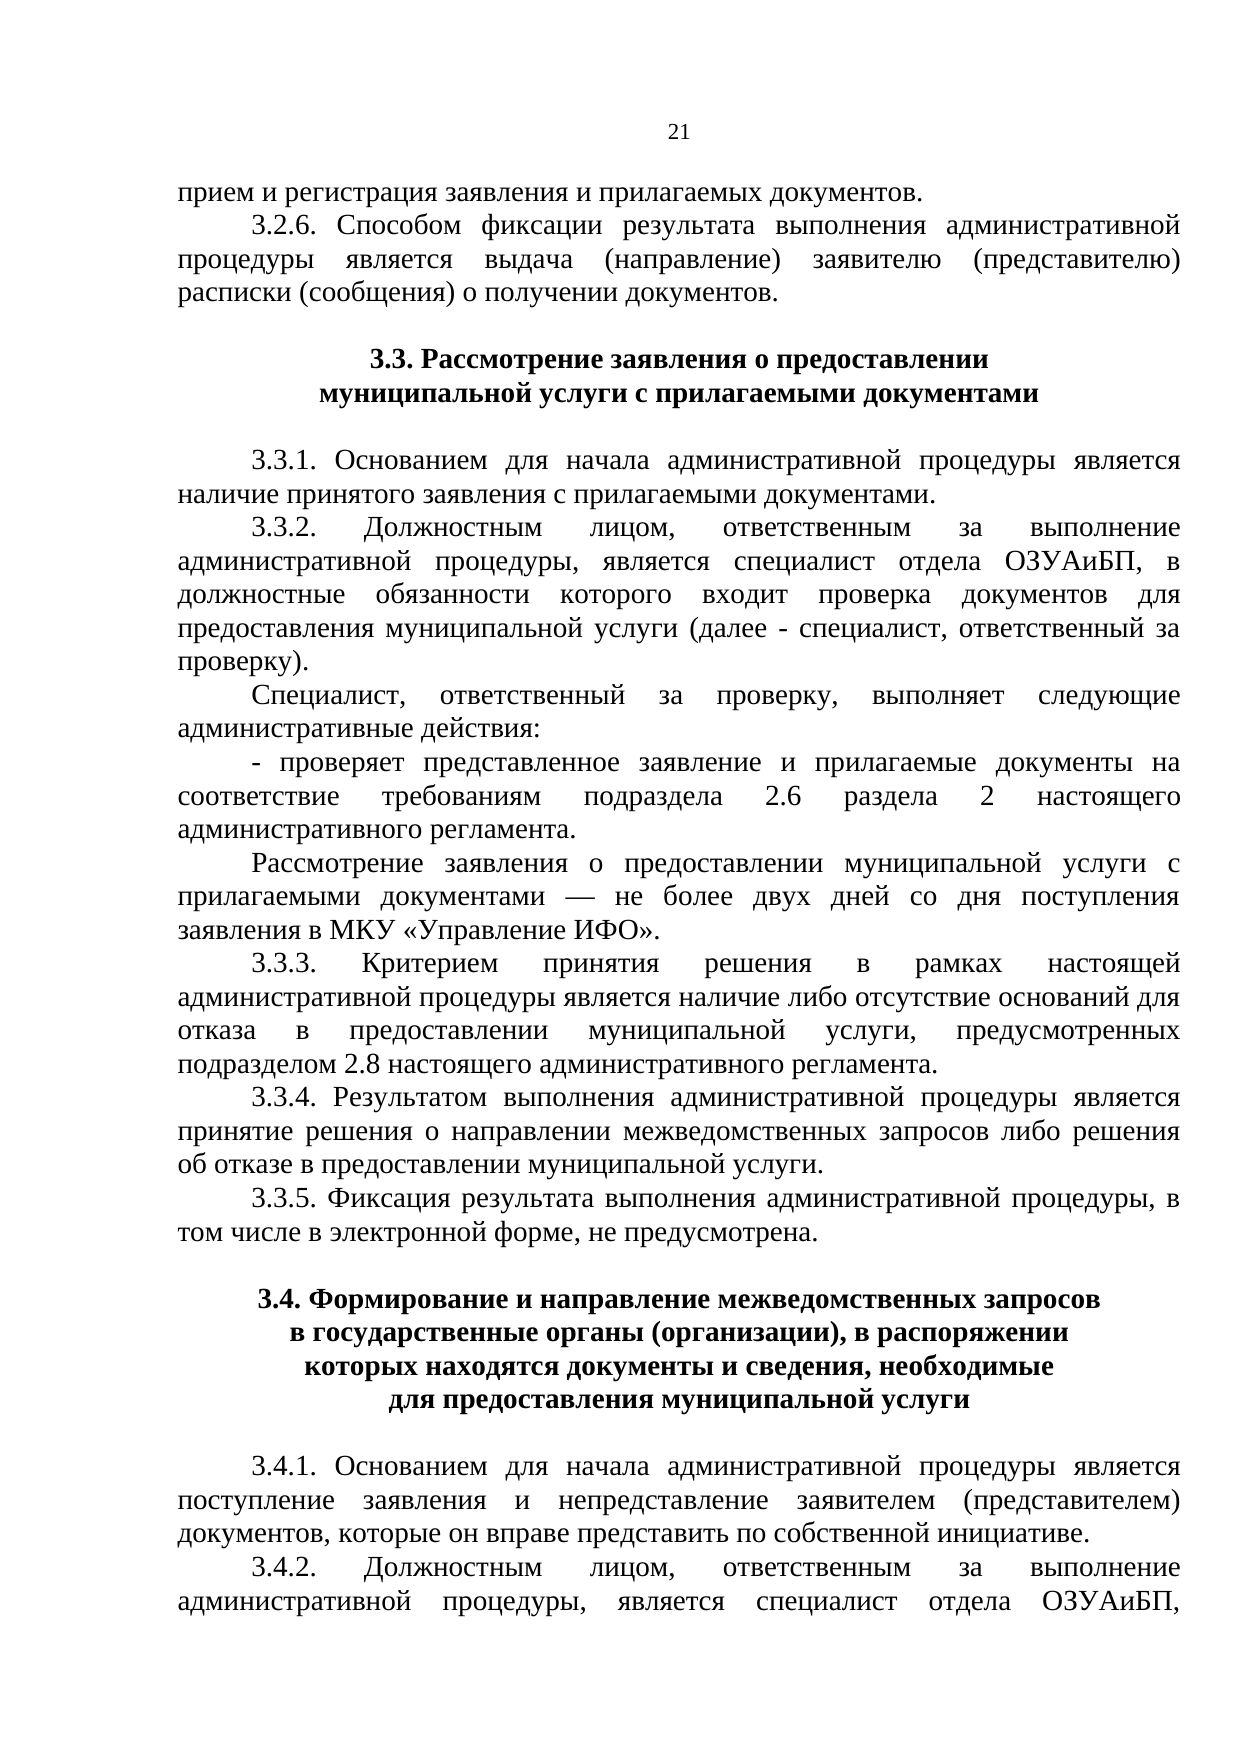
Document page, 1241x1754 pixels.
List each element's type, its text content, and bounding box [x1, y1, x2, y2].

text 3.3.4. Результатом выполнения административной процедуры является принятие решения о направлении межведомственных запросов либо решения об отказе в предоставлении муниципальной услуги. [177, 1079, 1181, 1180]
text 3.4. Формирование и направление межведомственных запросов [177, 1281, 1181, 1314]
text Рассмотрение заявления о предоставлении муниципальной услуги с прилагаемыми документами — не более двух дней со дня поступления заявления в МКУ «Управление ИФО». [177, 845, 1181, 945]
text Специалист, ответственный за проверку, выполняет следующие административные действия: [177, 677, 1181, 744]
text 3.3.2. Должностным лицом, ответственным за выполнение административной процедуры, является специалист отдела ОЗУАиБП, в должностные обязанности которого входит проверка документов для предоставления муниципальной услуги (далее - специалист, ответственный за проверку). [177, 509, 1181, 677]
text прием и регистрация заявления и прилагаемых документов. [177, 174, 1181, 207]
text 3.3.5. Фиксация результата выполнения административной процедуры, в том числе в электронной форме, не предусмотрена. [177, 1180, 1181, 1247]
text 3.3.1. Основанием для начала административной процедуры является наличие принятого заявления с прилагаемыми документами. [177, 442, 1181, 509]
text 3.3. Рассмотрение заявления о предоставлении [177, 342, 1181, 375]
text - проверяет представленное заявление и прилагаемые документы на соответствие требованиям подраздела 2.6 раздела 2 настоящего административного регламента. [177, 744, 1181, 845]
text 3.4.2. Должностным лицом, ответственным за выполнение административной процедуры, является специалист отдела ОЗУАиБП, [177, 1549, 1181, 1616]
text 3.3.3. Критерием принятия решения в рамках настоящей административной процедуры является наличие либо отсутствие оснований для отказа в предоставлении муниципальной услуги, предусмотренных подразделом 2.8 настоящего административного регламента. [177, 945, 1181, 1079]
text в государственные органы (организации), в распоряжении [177, 1314, 1181, 1348]
text 3.2.6. Способом фиксации результата выполнения административной процедуры является выдача (направление) заявителю (представителю) расписки (сообщения) о получении документов. [177, 207, 1181, 308]
text для предоставления муниципальной услуги [177, 1381, 1181, 1415]
text которых находятся документы и сведения, необходимые [177, 1348, 1181, 1381]
text муниципальной услуги с прилагаемыми документами [177, 375, 1181, 409]
text 3.4.1. Основанием для начала административной процедуры является поступление заявления и непредставление заявителем (представителем) документов, которые он вправе представить по собственной инициативе. [177, 1448, 1181, 1549]
